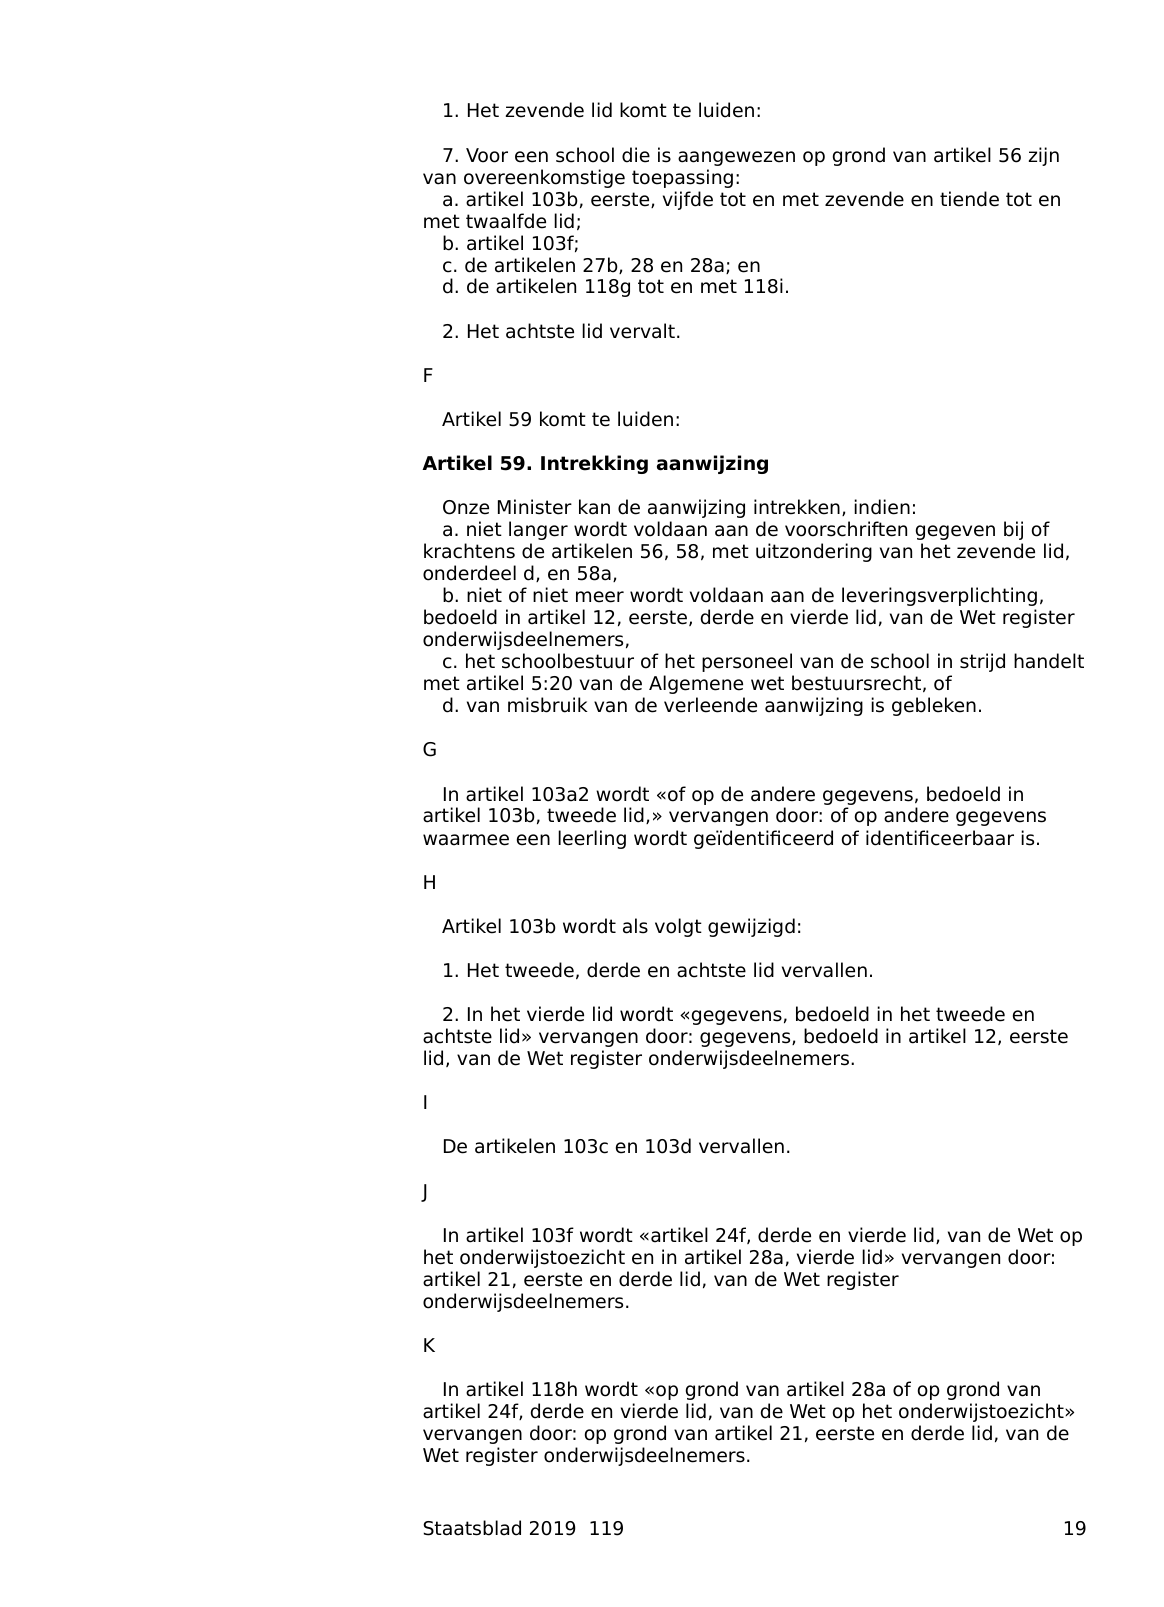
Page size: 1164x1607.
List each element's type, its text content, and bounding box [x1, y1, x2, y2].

text Artikel 103b wordt als volgt gewijzigd: [422, 916, 1087, 938]
text De artikelen 103c en 103d vervallen. [422, 1136, 1087, 1158]
text G [422, 739, 1087, 761]
text Onze Minister kan de aanwijzing intrekken, indien: [422, 497, 1087, 519]
text b. niet of niet meer wordt voldaan aan de leveringsverplichting, bedoeld in artikel 12, eerste, derde en vierde lid, van de Wet register onderwijsdeelnemers, [422, 585, 1087, 651]
text 1. Het zevende lid komt te luiden: [422, 100, 1087, 122]
text In artikel 118h wordt «op grond van artikel 28a of op grond van artikel 24f, derde en vierde lid, van de Wet op het onderwijstoezicht» vervangen door: op grond van artikel 21, eerste en derde lid, van de Wet register onderwijsdeelnemers. [422, 1379, 1087, 1467]
text d. de artikelen 118g tot en met 118i. [422, 276, 1087, 298]
subtitle Artikel 59. Intrekking aanwijzing [422, 453, 1087, 475]
text I [422, 1092, 1087, 1114]
text c. de artikelen 27b, 28 en 28a; en [422, 254, 1087, 276]
text 2. In het vierde lid wordt «gegevens, bedoeld in het tweede en achtste lid» vervangen door: gegevens, bedoeld in artikel 12, eerste lid, van de Wet register onderwijsdeelnemers. [422, 1004, 1087, 1070]
text K [422, 1335, 1087, 1357]
text In artikel 103f wordt «artikel 24f, derde en vierde lid, van de Wet op het onderwijstoezicht en in artikel 28a, vierde lid» vervangen door: artikel 21, eerste en derde lid, van de Wet register onderwijsdeelnemers. [422, 1225, 1087, 1313]
text 1. Het tweede, derde en achtste lid vervallen. [422, 960, 1087, 982]
text F [422, 365, 1087, 387]
text H [422, 872, 1087, 893]
text 7. Voor een school die is aangewezen op grond van artikel 56 zijn van overeenkomstige toepassing: [422, 144, 1087, 188]
text b. artikel 103f; [422, 232, 1087, 254]
text a. niet langer wordt voldaan aan de voorschriften gegeven bij of krachtens de artikelen 56, 58, met uitzondering van het zevende lid, onderdeel d, en 58a, [422, 519, 1087, 585]
text In artikel 103a2 wordt «of op de andere gegevens, bedoeld in artikel 103b, tweede lid,» vervangen door: of op andere gegevens waarmee een leerling wordt geïdentificeerd of identificeerbaar is. [422, 783, 1087, 849]
text c. het schoolbestuur of het personeel van de school in strijd handelt met artikel 5:20 van de Algemene wet bestuursrecht, of [422, 651, 1087, 695]
text J [422, 1181, 1087, 1202]
text 2. Het achtste lid vervalt. [422, 321, 1087, 343]
text a. artikel 103b, eerste, vijfde tot en met zevende en tiende tot en met twaalfde lid; [422, 188, 1087, 232]
text Artikel 59 komt te luiden: [422, 409, 1087, 431]
text d. van misbruik van de verleende aanwijzing is gebleken. [422, 695, 1087, 717]
